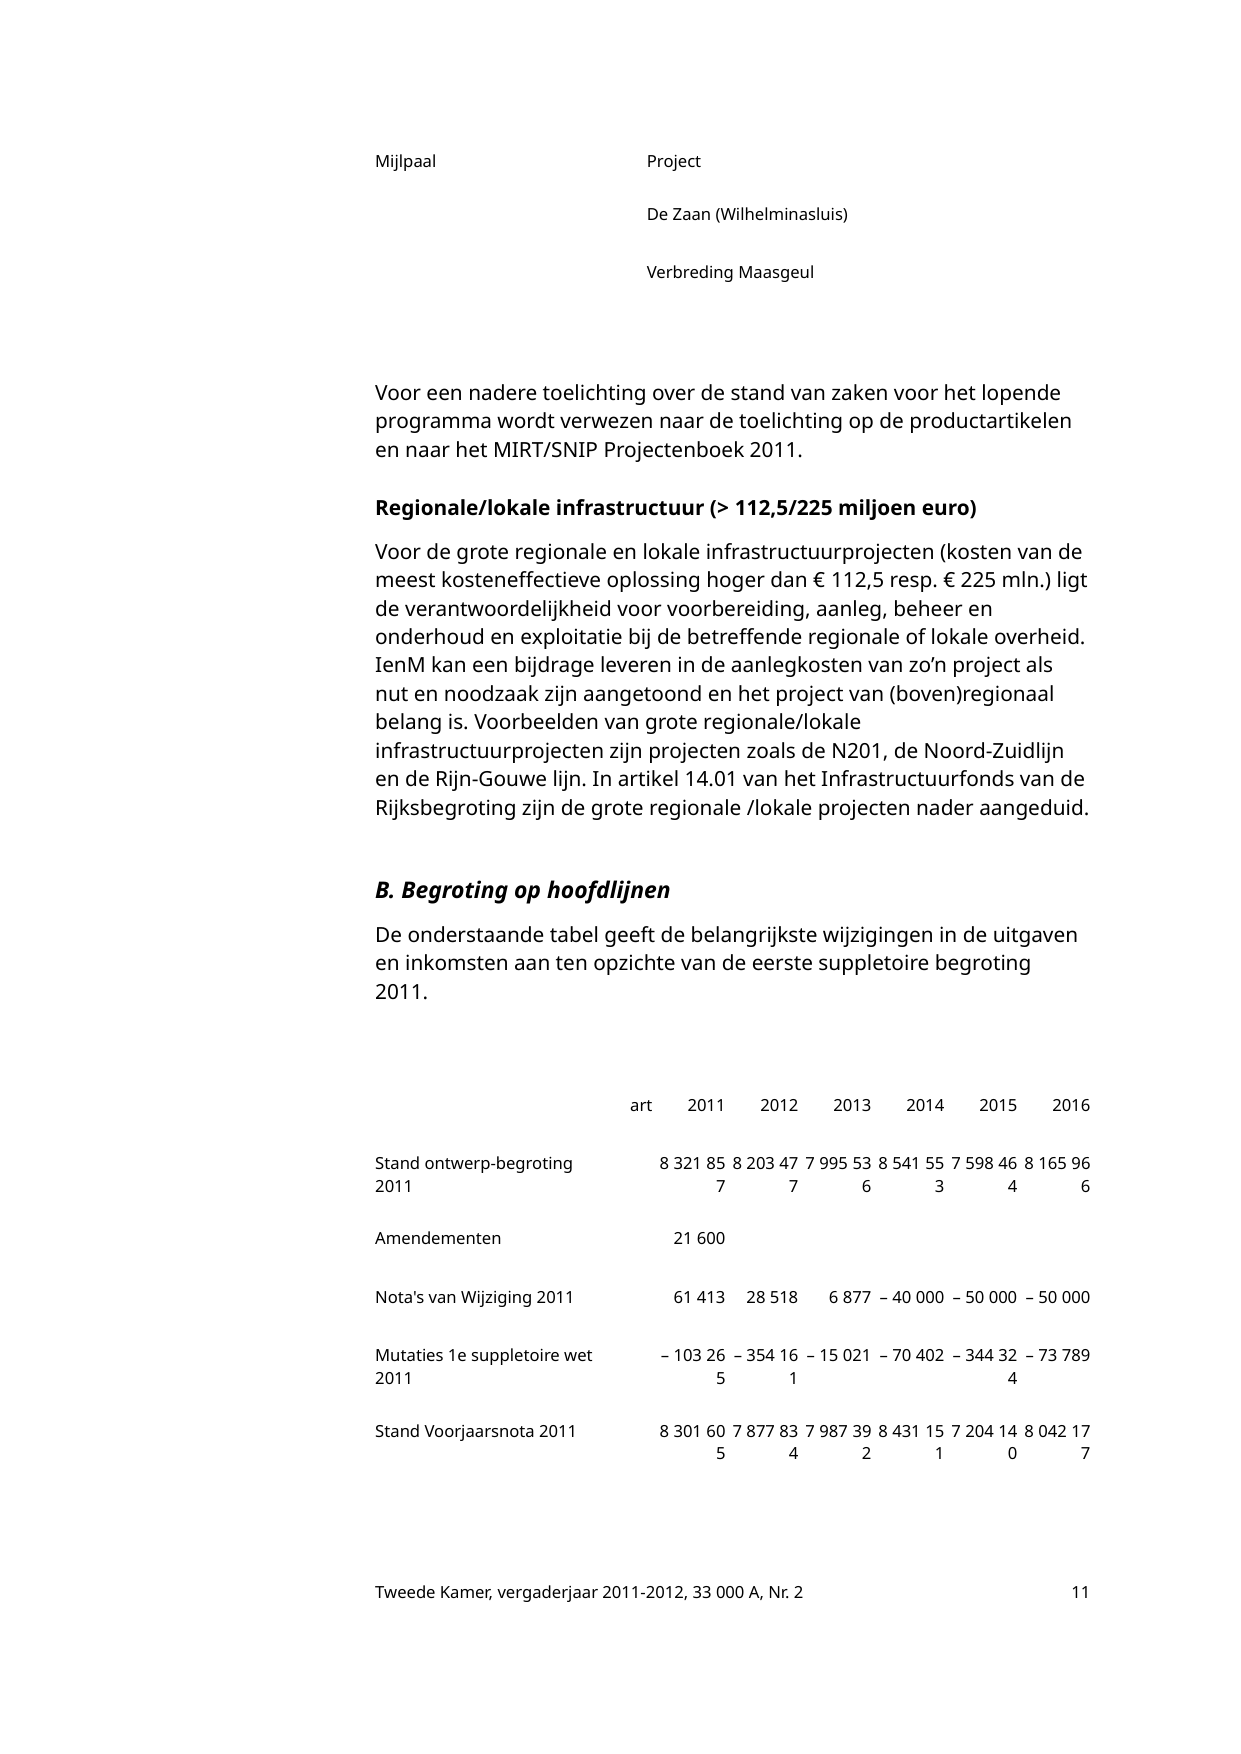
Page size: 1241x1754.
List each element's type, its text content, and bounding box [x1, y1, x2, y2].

table_cell Amendementen [375, 1227, 594, 1285]
table_cell 8 203 477 [725, 1152, 798, 1227]
table_header Mijlpaal [375, 150, 647, 203]
table_cell 7 995 536 [798, 1152, 871, 1227]
table_cell De Zaan (Wilhelminasluis) [647, 203, 1090, 261]
table_cell Mutaties 1e suppletoire wet 2011 [375, 1344, 594, 1419]
text De onderstaande tabel geeft de belangrijkste wijzigingen in de uitgaven en inkomsten aan ten opzichte van de eerste suppletoire begroting 2011. [375, 920, 1090, 1005]
table_cell 8 165 966 [1017, 1152, 1090, 1227]
table_header 2015 [944, 1093, 1017, 1152]
text Voor een nadere toelichting over de stand van zaken voor het lopende programma wordt verwezen naar de toelichting op de productartikelen en naar het MIRT/SNIP Projectenboek 2011. [375, 378, 1090, 463]
table_cell [594, 1344, 652, 1419]
table_cell – 50 000 [944, 1285, 1017, 1344]
table_cell [594, 1419, 652, 1495]
table_cell – 73 789 [1017, 1344, 1090, 1419]
table_cell – 103 265 [652, 1344, 725, 1419]
table_header Project [647, 150, 1090, 203]
table_cell – 50 000 [1017, 1285, 1090, 1344]
table_cell 7 598 464 [944, 1152, 1017, 1227]
table_cell [798, 1227, 871, 1285]
table_cell [594, 1227, 652, 1285]
table_header art [594, 1093, 652, 1152]
table_cell [375, 203, 647, 261]
table_cell – 40 000 [871, 1285, 944, 1344]
table_cell – 15 021 [798, 1344, 871, 1419]
table_cell [725, 1227, 798, 1285]
table_cell 6 877 [798, 1285, 871, 1344]
table_cell [594, 1285, 652, 1344]
table_cell 28 518 [725, 1285, 798, 1344]
table_header [375, 1093, 404, 1152]
table_cell 7 204 140 [944, 1419, 1017, 1495]
table_header 2012 [725, 1093, 798, 1152]
table_header [404, 1093, 594, 1152]
table_cell Verbreding Maasgeul [647, 261, 1090, 319]
table_cell 7 987 392 [798, 1419, 871, 1495]
table_cell – 70 402 [871, 1344, 944, 1419]
table_cell 8 321 857 [652, 1152, 725, 1227]
table_cell [871, 1227, 944, 1285]
text Regionale/lokale infrastructuur (> 112,5/225 miljoen euro) [375, 493, 1090, 522]
table_cell 8 431 151 [871, 1419, 944, 1495]
table_cell [594, 1152, 652, 1227]
table_cell – 354 161 [725, 1344, 798, 1419]
table_cell 8 042 177 [1017, 1419, 1090, 1495]
table_cell 21 600 [652, 1227, 725, 1285]
table_header 2014 [871, 1093, 944, 1152]
subtitle B. Begroting op hoofdlijnen [375, 874, 1090, 905]
text Voor de grote regionale en lokale infrastructuurprojecten (kosten van de meest kosteneffectieve oplossing hoger dan € 112,5 resp. € 225 mln.) ligt de verantwoordelijkheid voor voorbereiding, aanleg, beheer en onderhoud en exploitatie bij de betreffende regionale of lokale overheid. IenM kan een bijdrage leveren in de aanlegkosten van zo’n project als nut en noodzaak zijn aangetoond en het project van (boven)regionaal belang is. Voorbeelden van grote regionale/lokale infrastructuurprojecten zijn projecten zoals de N201, de Noord-Zuidlijn en de Rijn-Gouwe lijn. In artikel 14.01 van het Infrastructuurfonds van de Rijksbegroting zijn de grote regionale /lokale projecten nader aangeduid. [375, 537, 1090, 821]
table_cell 61 413 [652, 1285, 725, 1344]
table_cell – 344 324 [944, 1344, 1017, 1419]
table_cell 7 877 834 [725, 1419, 798, 1495]
table_cell [944, 1227, 1017, 1285]
table_cell Stand ontwerp-begroting 2011 [375, 1152, 594, 1227]
table_cell 8 301 605 [652, 1419, 725, 1495]
table_cell Nota's van Wijziging 2011 [375, 1285, 594, 1344]
table_header 2016 [1017, 1093, 1090, 1152]
table_cell [1017, 1227, 1090, 1285]
table_header 2013 [798, 1093, 871, 1152]
table_cell [375, 261, 647, 319]
table_cell Stand Voorjaarsnota 2011 [375, 1419, 594, 1495]
table_header 2011 [652, 1093, 725, 1152]
table_cell 8 541 553 [871, 1152, 944, 1227]
